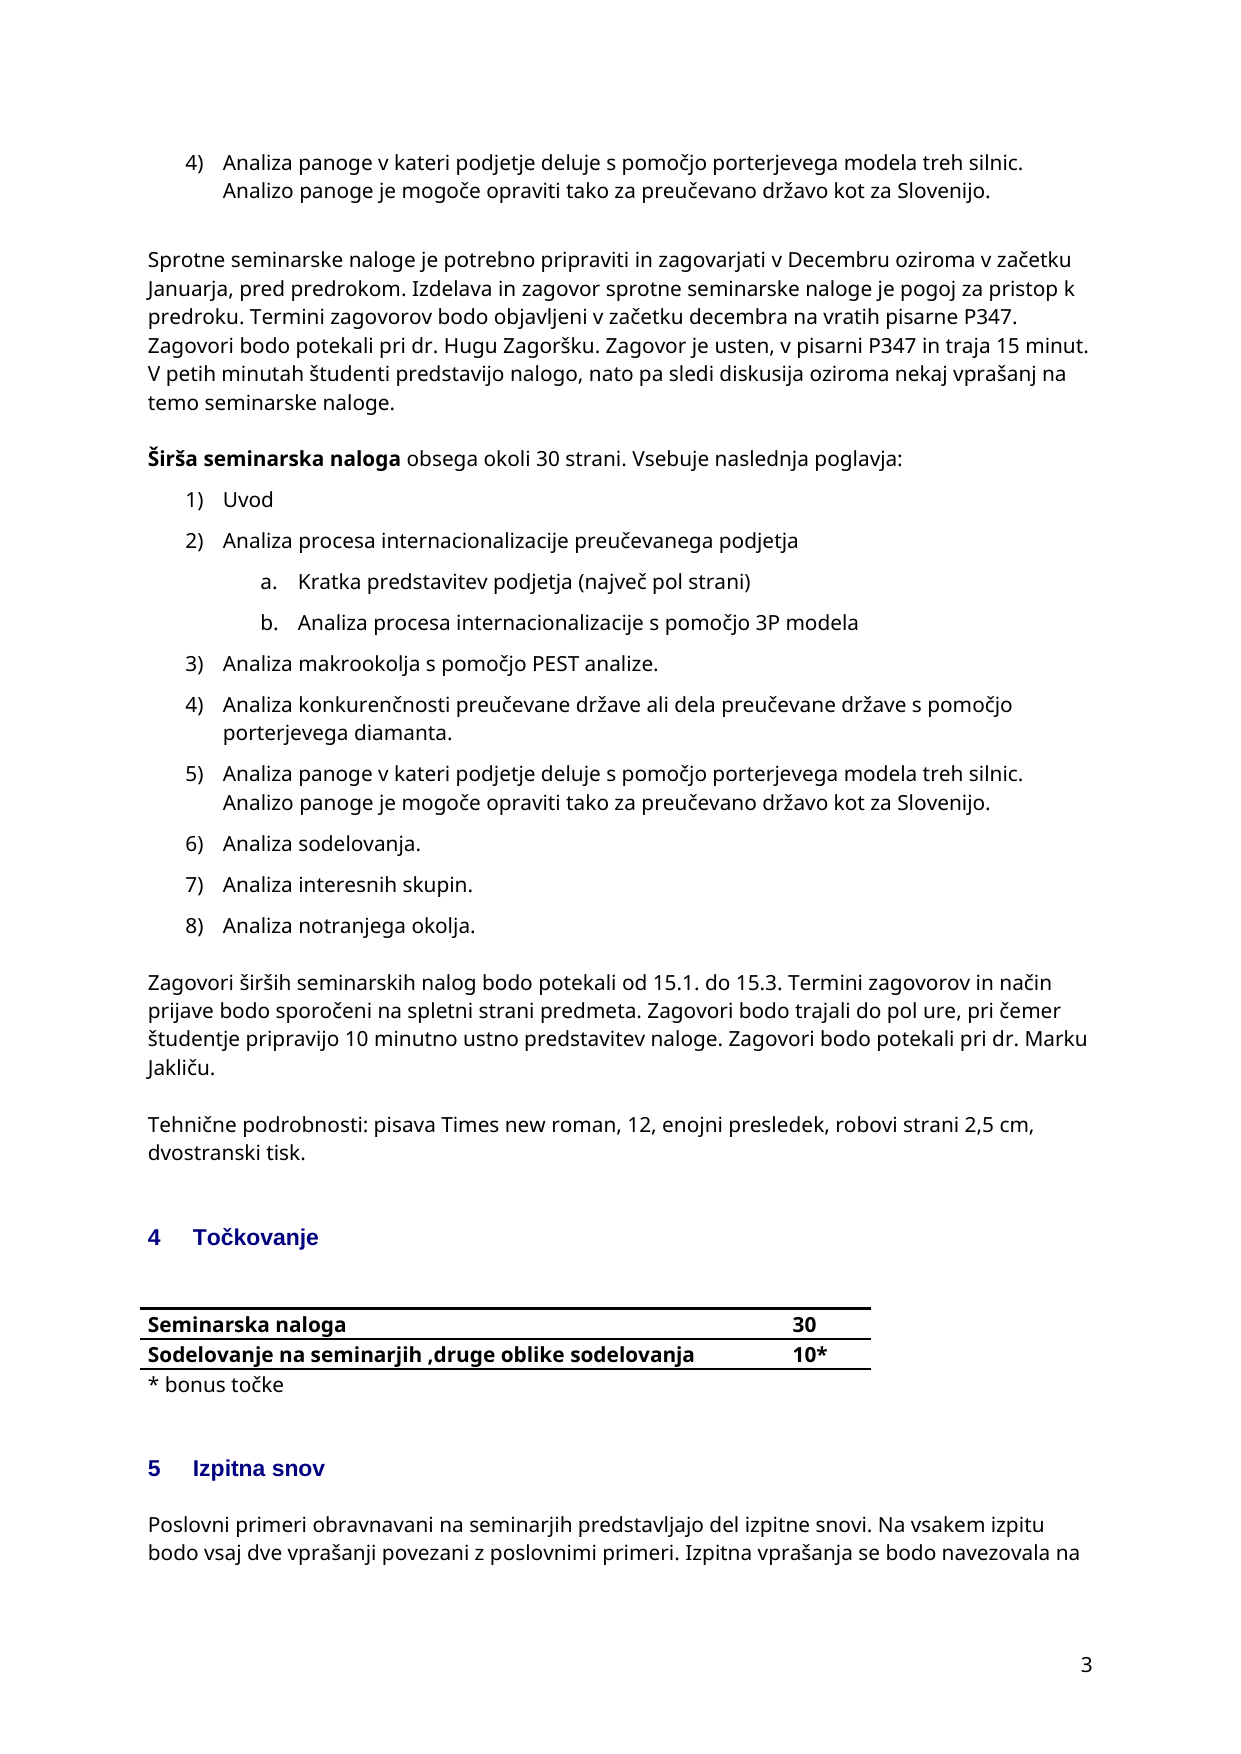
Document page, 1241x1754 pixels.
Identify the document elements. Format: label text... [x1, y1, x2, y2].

list Analiza panoge v kateri podjetje deluje s pomočjo porterjevega modela treh silnic. Analizo panoge je mogoče opraviti tako za preučevano državo kot za Slovenijo. [185, 759, 1093, 816]
list Analiza procesa internacionalizacije s pomočjo 3P modela [260, 608, 1093, 637]
text Zagovori širših seminarskih nalog bodo potekali od 15.1. do 15.3. Termini zagovorov in način prijave bodo sporočeni na spletni strani predmeta. Zagovori bodo trajali do pol ure, pri čemer študentje pripravijo 10 minutno ustno predstavitev naloge. Zagovori bodo potekali pri dr. Marku Jakliču. [148, 968, 1093, 1081]
list Analiza makrookolja s pomočjo PEST analize. [185, 649, 1093, 678]
list Uvod [185, 485, 1093, 514]
text * bonus točke [148, 1370, 1093, 1398]
list Analiza panoge v kateri podjetje deluje s pomočjo porterjevega modela treh silnic. Analizo panoge je mogoče opraviti tako za preučevano državo kot za Slovenijo. [185, 148, 1093, 204]
text Tehnične podrobnosti: pisava Times new roman, 12, enojni presledek, robovi strani 2,5 cm, dvostranski tisk. [148, 1110, 1093, 1167]
text Poslovni primeri obravnavani na seminarjih predstavljajo del izpitne snovi. Na vsakem izpitu bodo vsaj dve vprašanji povezani z poslovnimi primeri. Izpitna vprašanja se bodo navezovala na [148, 1510, 1093, 1567]
list Analiza konkurenčnosti preučevane države ali dela preučevane države s pomočjo porterjevega diamanta. [185, 690, 1093, 747]
list Analiza procesa internacionalizacije preučevanega podjetja [185, 526, 1093, 555]
table_cell 10* [785, 1340, 871, 1368]
table_cell Sodelovanje na seminarjih ,druge oblike sodelovanja [140, 1340, 785, 1368]
table_header 30 [785, 1310, 871, 1338]
subtitle Točkovanje [148, 1223, 1093, 1250]
text Širša seminarska naloga obsega okoli 30 strani. Vsebuje naslednja poglavja: [148, 444, 1093, 473]
text Sprotne seminarske naloge je potrebno pripraviti in zagovarjati v Decembru oziroma v začetku Januarja, pred predrokom. Izdelava in zagovor sprotne seminarske naloge je pogoj za pristop k predroku. Termini zagovorov bodo objavljeni v začetku decembra na vratih pisarne P347. Zagovori bodo potekali pri dr. Hugu Zagoršku. Zagovor je usten, v pisarni P347 in traja 15 minut. V petih minutah študenti predstavijo nalogo, nato pa sledi diskusija oziroma nekaj vprašanj na temo seminarske naloge. [148, 245, 1093, 416]
list Kratka predstavitev podjetja (največ pol strani) [260, 567, 1093, 596]
list Analiza sodelovanja. [185, 829, 1093, 857]
list Analiza interesnih skupin. [185, 870, 1093, 898]
table_header Seminarska naloga [140, 1310, 785, 1338]
subtitle Izpitna snov [148, 1455, 1093, 1482]
list Analiza notranjega okolja. [185, 911, 1093, 939]
